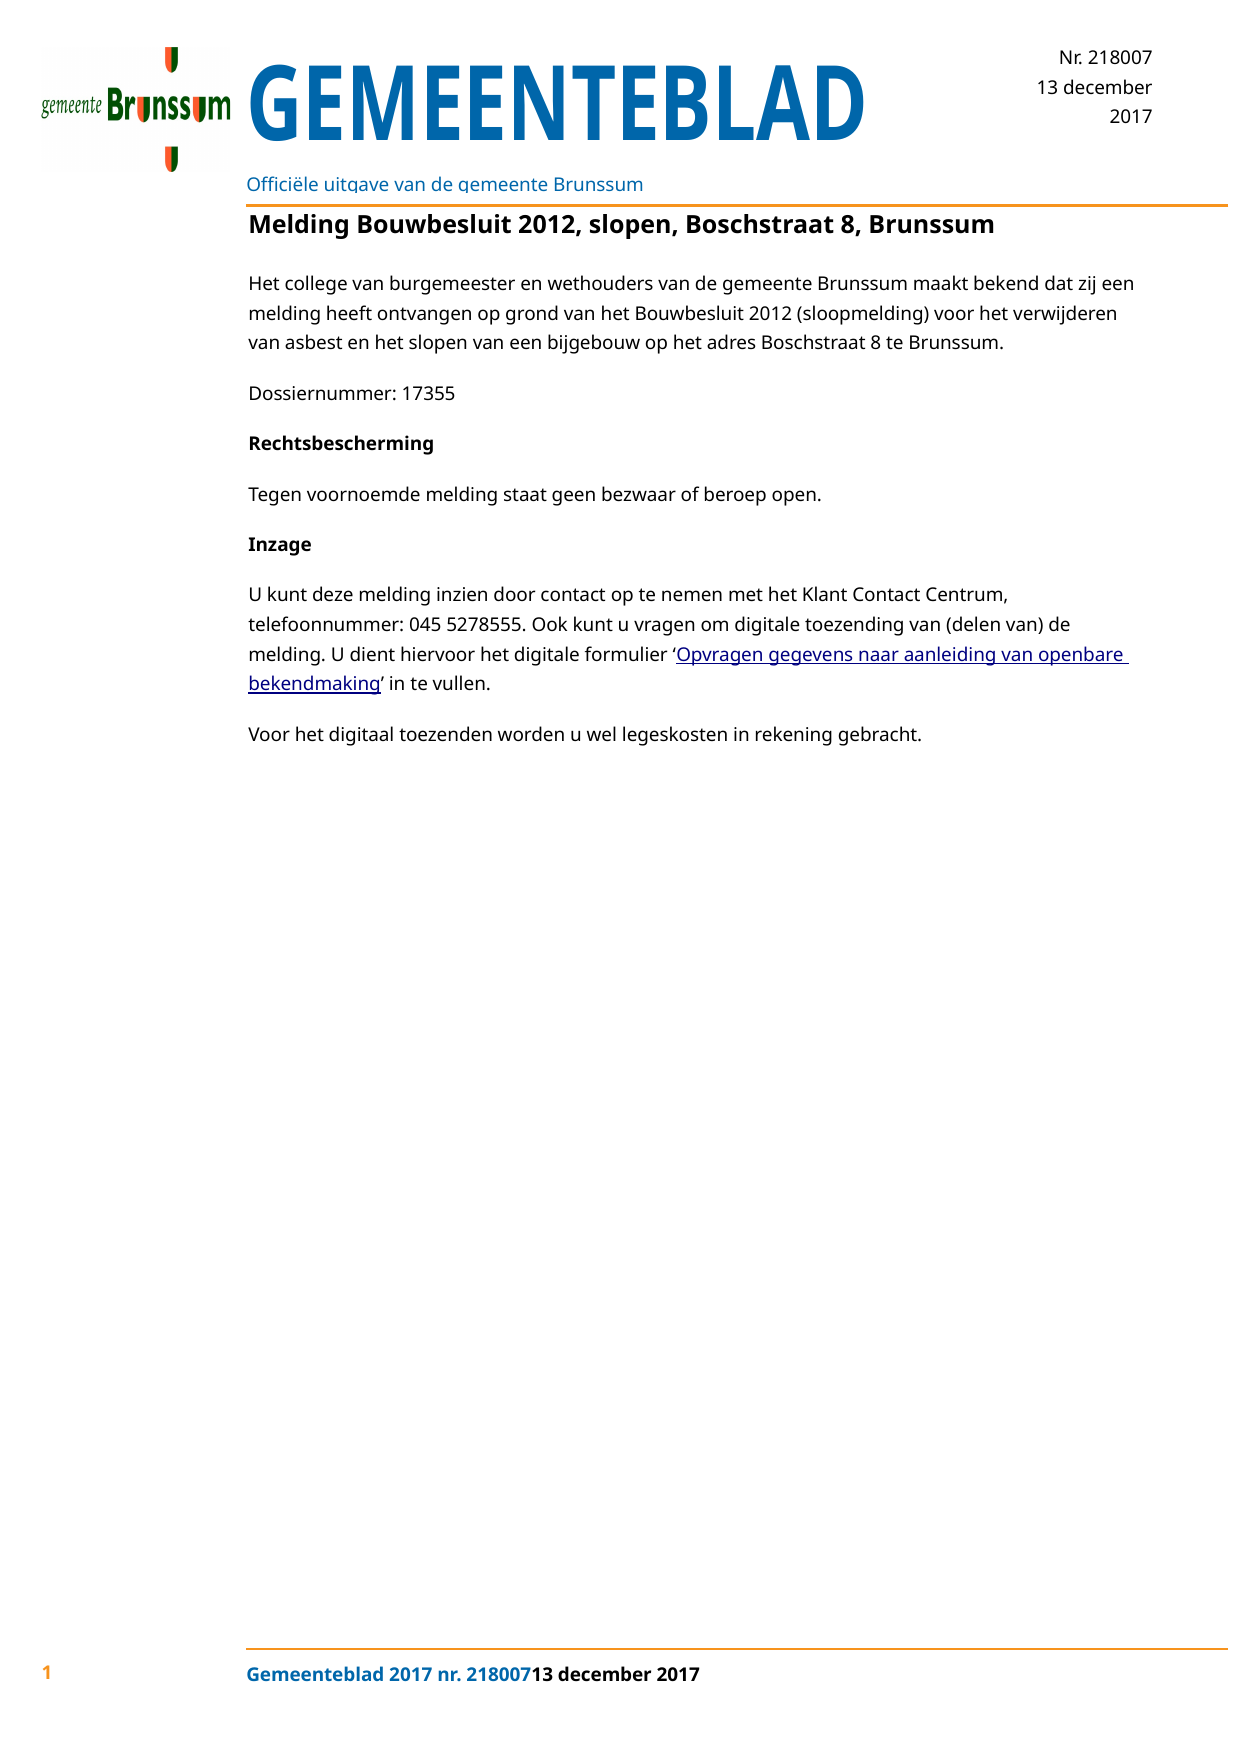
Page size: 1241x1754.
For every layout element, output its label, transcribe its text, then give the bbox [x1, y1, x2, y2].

text Inzage [248, 531, 1152, 557]
text Tegen voornoemde melding staat geen bezwaar of beroep open. [248, 481, 1152, 506]
text Voor het digitaal toezenden worden u wel legeskosten in rekening gebracht. [248, 721, 1152, 746]
text Rechtsbescherming [248, 430, 1152, 456]
text Het college van burgemeester en wethouders van de gemeente Brunssum maakt bekend dat zij een melding heeft ontvangen op grond van het Bouwbesluit 2012 (sloopmelding) voor het verwijderen van asbest en het slopen van een bijgebouw op het adres Boschstraat 8 te Brunssum. [248, 270, 1152, 355]
text Melding Bouwbesluit 2012, slopen, Boschstraat 8, Brunssum [248, 207, 1152, 241]
picture [41, 47, 231, 172]
text Dossiernummer: 17355 [248, 380, 1152, 406]
text U kunt deze melding inzien door contact op te nemen met het Klant Contact Centrum, telefoonnummer: 045 5278555. Ook kunt u vragen om digitale toezending van (delen van) de melding. U dient hiervoor het digitale formulier ‘Opvragen gegevens naar aanleiding van openbare bekendmaking’ in te vullen. [248, 582, 1152, 696]
